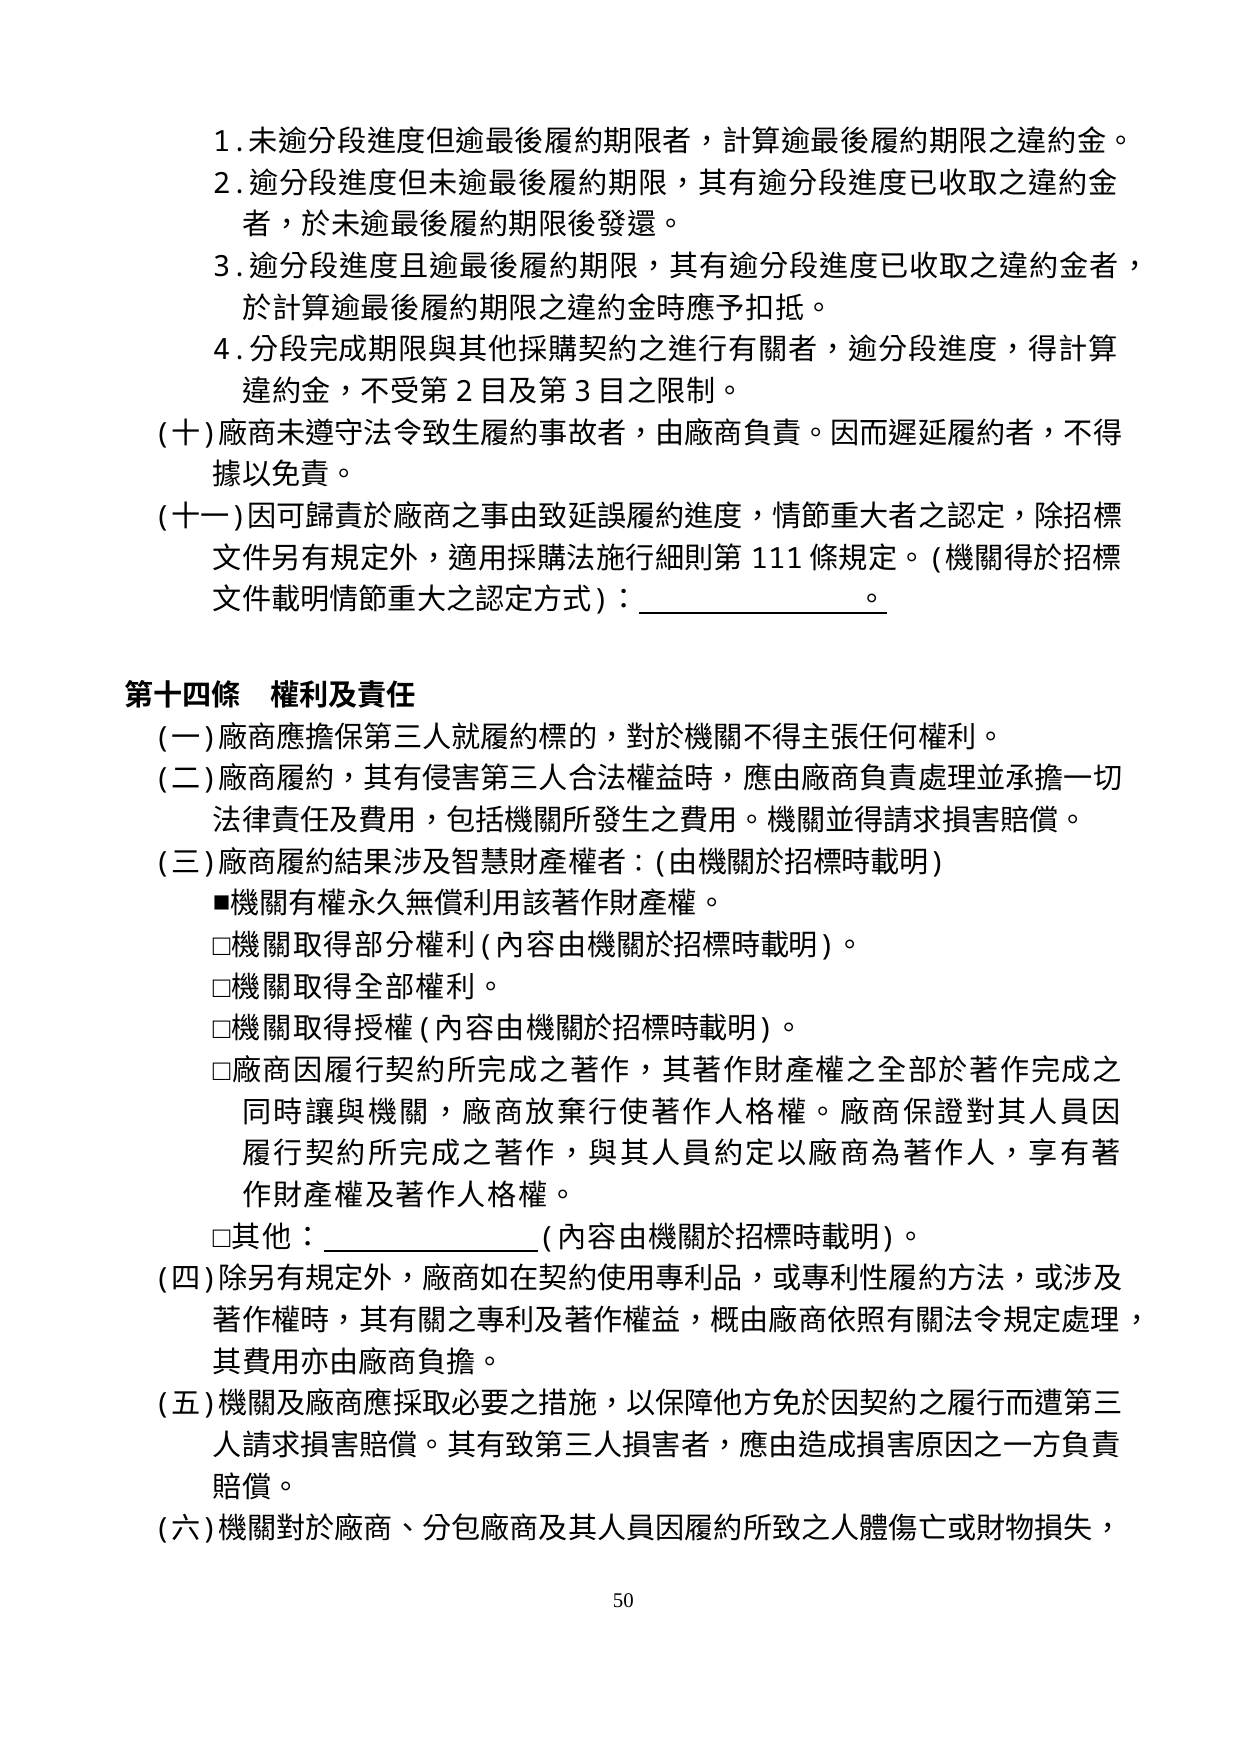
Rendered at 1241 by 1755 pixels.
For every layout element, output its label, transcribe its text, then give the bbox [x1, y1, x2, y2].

text □廠商因履行契約所完成之著作，其著作財產權之全部於著作完成之同時讓與機關，廠商放棄行使著作人格權。廠商保證對其人員因履行契約所完成之著作，與其人員約定以廠商為著作人，享有著作財產權及著作人格權。 [213, 1047, 1122, 1214]
text (十)廠商未遵守法令致生履約事故者，由廠商負責。因而遲延履約者，不得據以免責。 [154, 410, 1122, 493]
text (五)機關及廠商應採取必要之措施，以保障他方免於因契約之履行而遭第三人請求損害賠償。其有致第三人損害者，應由造成損害原因之一方負責賠償。 [154, 1381, 1122, 1506]
text □其他： (內容由機關於招標時載明)。 [213, 1214, 1122, 1256]
text 2.逾分段進度但未逾最後履約期限，其有逾分段進度已收取之違約金者，於未逾最後履約期限後發還。 [213, 160, 1120, 243]
text (四)除另有規定外，廠商如在契約使用專利品，或專利性履約方法，或涉及著作權時，其有關之專利及著作權益，概由廠商依照有關法令規定處理，其費用亦由廠商負擔。 [154, 1256, 1122, 1381]
text □機關取得授權(內容由機關於招標時載明)。 [213, 1006, 1122, 1047]
text □機關取得部分權利(內容由機關於招標時載明)。 [213, 922, 1122, 964]
text (二)廠商履約，其有侵害第三人合法權益時，應由廠商負責處理並承擔一切法律責任及費用，包括機關所發生之費用。機關並得請求損害賠償。 [154, 756, 1122, 839]
text (六)機關對於廠商、分包廠商及其人員因履約所致之人體傷亡或財物損失， [154, 1506, 1122, 1547]
text (十一)因可歸責於廠商之事由致延誤履約進度，情節重大者之認定，除招標文件另有規定外，適用採購法施行細則第111條規定。(機關得於招標文件載明情節重大之認定方式)： 。 [154, 493, 1122, 618]
text ■機關有權永久無償利用該著作財產權。 [213, 881, 1122, 922]
text 1.未逾分段進度但逾最後履約期限者，計算逾最後履約期限之違約金。 [213, 118, 1120, 160]
text (一)廠商應擔保第三人就履約標的，對於機關不得主張任何權利。 [154, 714, 1122, 756]
text 4.分段完成期限與其他採購契約之進行有關者，逾分段進度，得計算違約金，不受第2目及第3目之限制。 [213, 326, 1120, 410]
text 第十四條 權利及責任 [124, 672, 1122, 714]
text □機關取得全部權利。 [213, 964, 1122, 1006]
text (三)廠商履約結果涉及智慧財產權者：(由機關於招標時載明) [154, 839, 1122, 881]
text 3.逾分段進度且逾最後履約期限，其有逾分段進度已收取之違約金者，於計算逾最後履約期限之違約金時應予扣抵。 [213, 243, 1120, 326]
